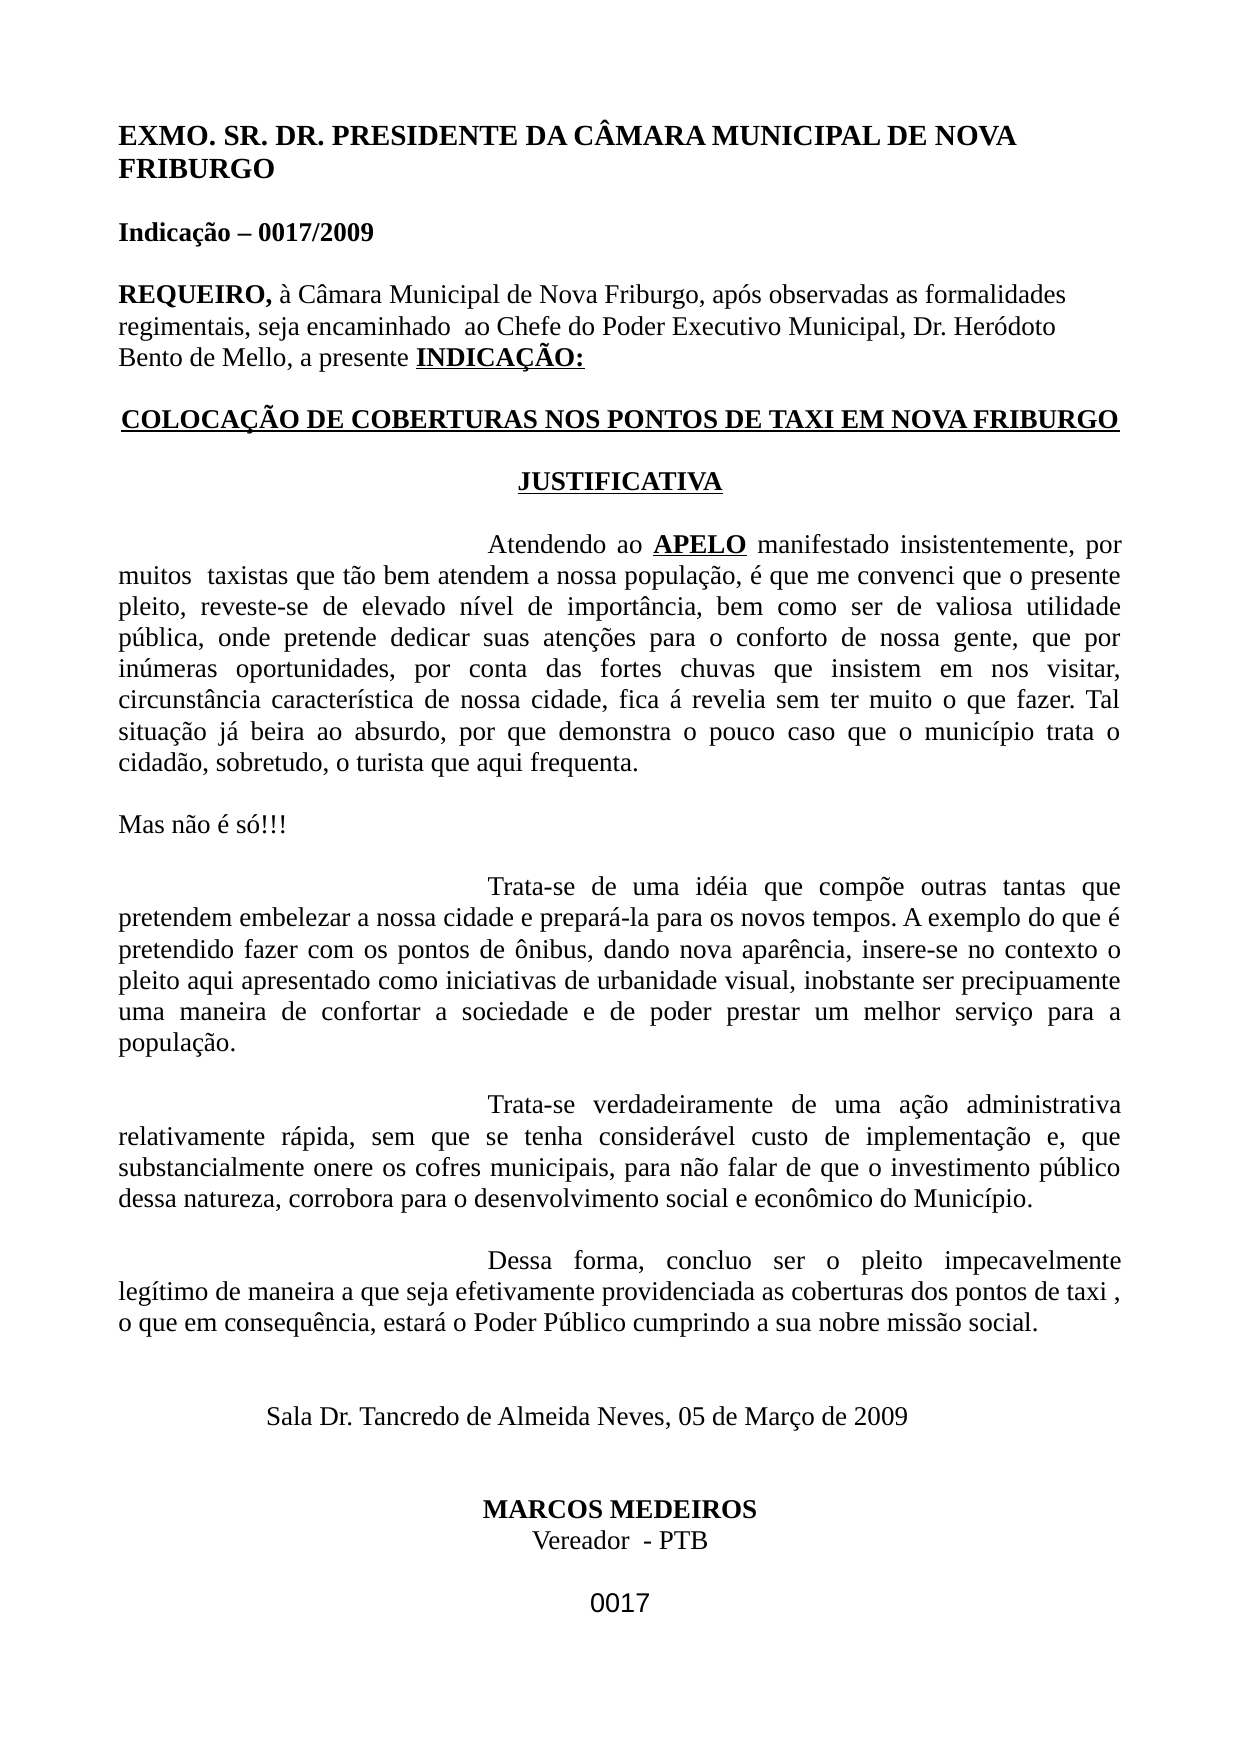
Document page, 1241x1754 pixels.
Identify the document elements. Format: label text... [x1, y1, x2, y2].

text Dessa forma, concluo ser o pleito impecavelmente legítimo de maneira a que seja efetivamente providenciada as coberturas dos pontos de taxi , o que em consequência, estará o Poder Público cumprindo a sua nobre missão social. [118, 1244, 1122, 1338]
text Mas não é só!!! [118, 808, 1122, 839]
text Indicação – 0017/2009 [118, 216, 1122, 247]
text REQUEIRO, à Câmara Municipal de Nova Friburgo, após observadas as formalidades regimentais, seja encaminhado ao Chefe do Poder Executivo Municipal, Dr. Heródoto Bento de Mello, a presente INDICAÇÃO: [118, 279, 1122, 372]
text 0017 [118, 1587, 1122, 1618]
text JUSTIFICATIVA [118, 466, 1122, 497]
text Atendendo ao APELO manifestado insistentemente, por muitos taxistas que tão bem atendem a nossa população, é que me convenci que o presente pleito, reveste-se de elevado nível de importância, bem como ser de valiosa utilidade pública, onde pretende dedicar suas atenções para o conforto de nossa gente, que por inúmeras oportunidades, por conta das fortes chuvas que insistem em nos visitar, circunstância característica de nossa cidade, fica á revelia sem ter muito o que fazer. Tal situação já beira ao absurdo, por que demonstra o pouco caso que o município trata o cidadão, sobretudo, o turista que aqui frequenta. [118, 528, 1122, 777]
text EXMO. SR. DR. PRESIDENTE DA CÂMARA MUNICIPAL DE NOVA FRIBURGO [118, 118, 1122, 185]
text Sala Dr. Tancredo de Almeida Neves, 05 de Março de 2009 [118, 1400, 1122, 1431]
text MARCOS MEDEIROS [118, 1493, 1122, 1524]
text Trata-se de uma idéia que compõe outras tantas que pretendem embelezar a nossa cidade e prepará-la para os novos tempos. A exemplo do que é pretendido fazer com os pontos de ônibus, dando nova aparência, insere-se no contexto o pleito aqui apresentado como iniciativas de urbanidade visual, inobstante ser precipuamente uma maneira de confortar a sociedade e de poder prestar um melhor serviço para a população. [118, 870, 1122, 1057]
text Trata-se verdadeiramente de uma ação administrativa relativamente rápida, sem que se tenha considerável custo de implementação e, que substancialmente onere os cofres municipais, para não falar de que o investimento público dessa natureza, corrobora para o desenvolvimento social e econômico do Município. [118, 1088, 1122, 1213]
text Vereador - PTB [118, 1524, 1122, 1556]
text COLOCAÇÃO DE COBERTURAS NOS PONTOS DE TAXI EM NOVA FRIBURGO [118, 403, 1122, 434]
